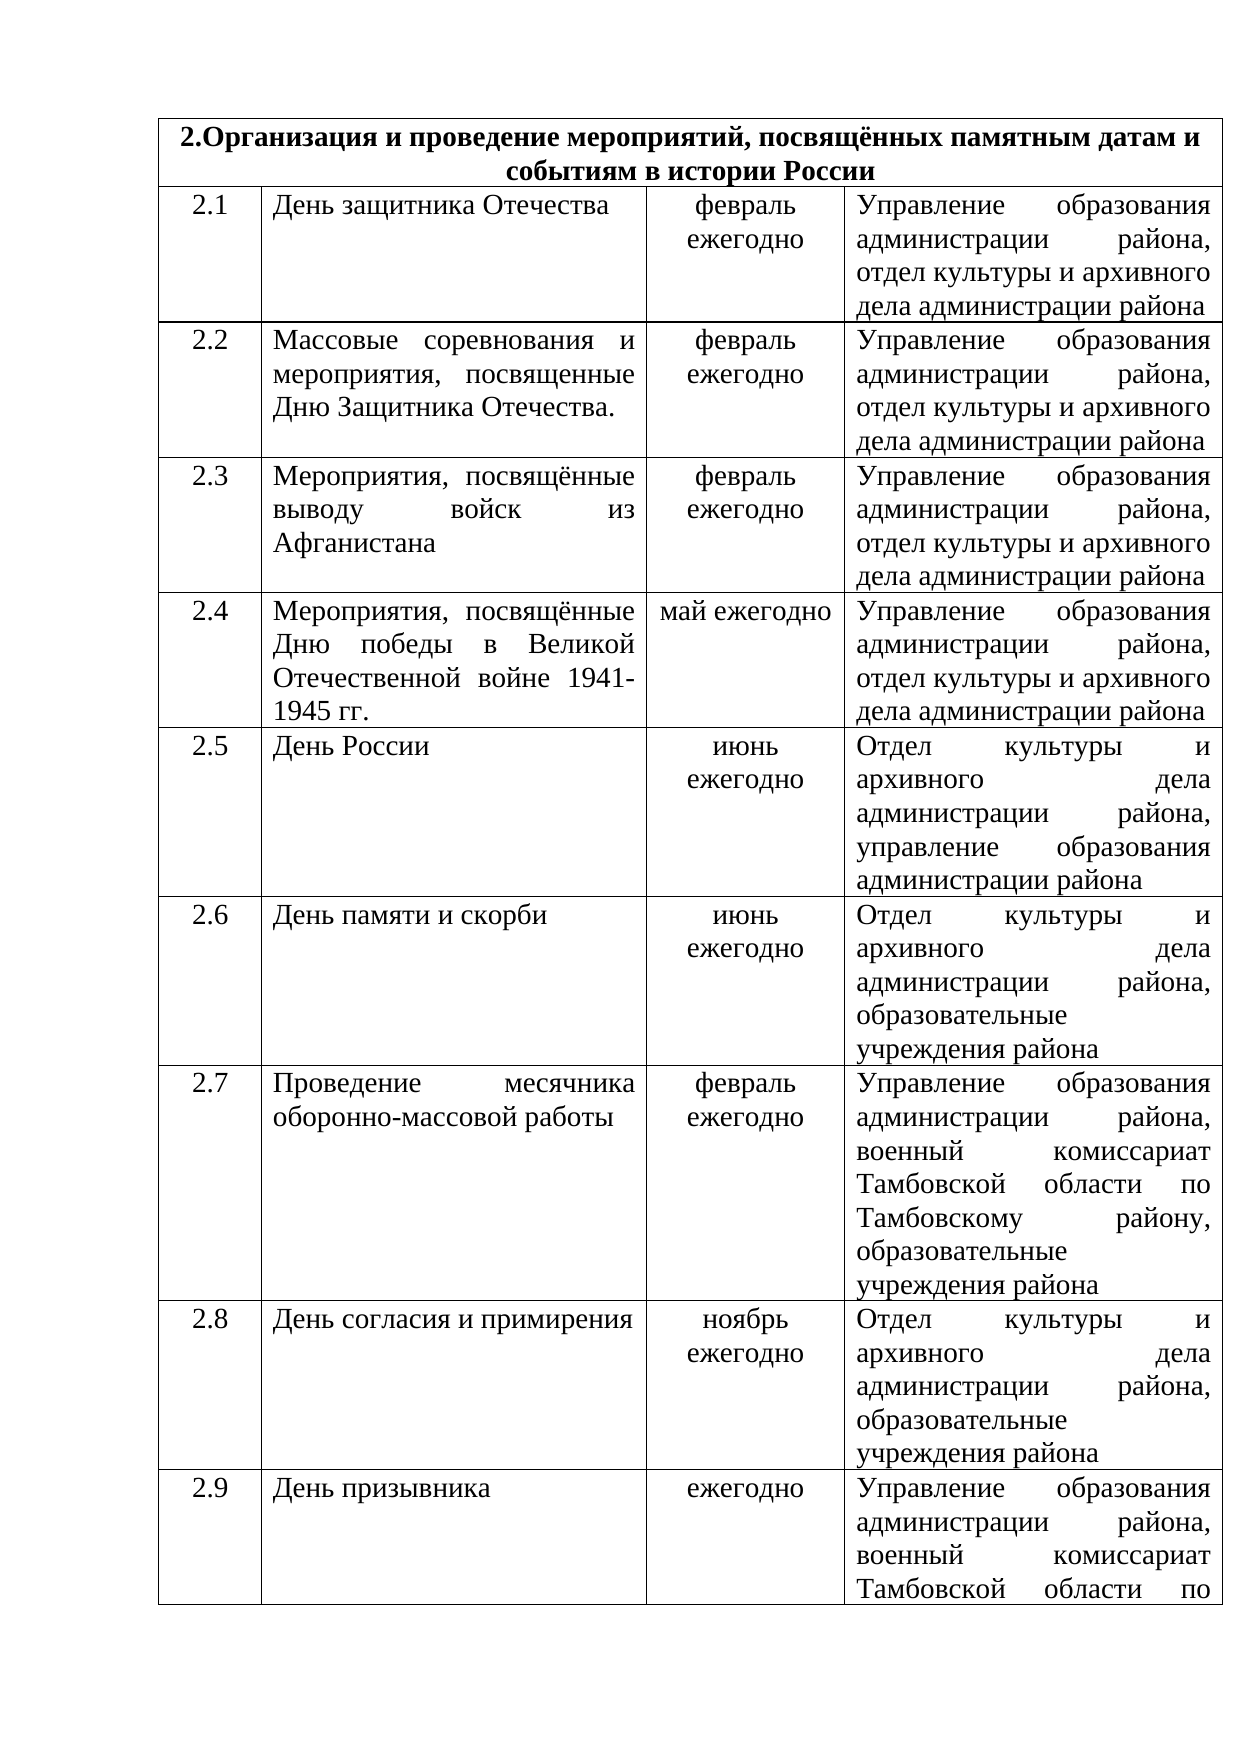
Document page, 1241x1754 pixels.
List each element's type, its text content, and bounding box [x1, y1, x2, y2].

table_cell февраль ежегодно [647, 458, 844, 592]
table_cell ежегодно [647, 1470, 844, 1604]
table_cell Управление образования администрации района, военный комиссариат Тамбовской области по [845, 1470, 1222, 1604]
table_cell Управление образования администрации района, военный комиссариат Тамбовской области по Тамбовскому району, образовательные учреждения района [845, 1066, 1222, 1300]
table_cell 2.8 [159, 1301, 261, 1469]
table_cell июнь ежегодно [647, 728, 844, 896]
table_cell Управление образования администрации района, отдел культуры и архивного дела администрации района [845, 458, 1222, 592]
table_cell 2.9 [159, 1470, 261, 1604]
table_cell февраль ежегодно [647, 1066, 844, 1300]
table_cell февраль ежегодно [647, 187, 844, 321]
table_cell День согласия и примирения [262, 1301, 646, 1469]
table_cell февраль ежегодно [647, 323, 844, 457]
table_cell День призывника [262, 1470, 646, 1604]
table_cell Мероприятия, посвящённые Дню победы в Великой Отечественной войне 1941-1945 гг. [262, 593, 646, 727]
table_cell 2.5 [159, 728, 261, 896]
table_cell май ежегодно [647, 593, 844, 727]
table_cell Управление образования администрации района, отдел культуры и архивного дела администрации района [845, 187, 1222, 321]
table_cell 2.1 [159, 187, 261, 321]
table_cell 2.4 [159, 593, 261, 727]
table_cell Управление образования администрации района, отдел культуры и архивного дела администрации района [845, 323, 1222, 457]
table_cell День памяти и скорби [262, 897, 646, 1064]
table_cell 2.Организация и проведение мероприятий, посвящённых памятным датам и событиям в истории России [159, 119, 1222, 186]
table_cell Управление образования администрации района, отдел культуры и архивного дела администрации района [845, 593, 1222, 727]
table_cell июнь ежегодно [647, 897, 844, 1064]
table_cell Отдел культуры и архивного дела администрации района, управление образования администрации района [845, 728, 1222, 896]
table_cell Проведение месячника оборонно-массовой работы [262, 1066, 646, 1300]
table_cell 2.6 [159, 897, 261, 1064]
table_cell ноябрь ежегодно [647, 1301, 844, 1469]
table_cell Отдел культуры и архивного дела администрации района, образовательные учреждения района [845, 897, 1222, 1064]
table_cell Отдел культуры и архивного дела администрации района, образовательные учреждения района [845, 1301, 1222, 1469]
table_cell 2.7 [159, 1066, 261, 1300]
table_cell День России [262, 728, 646, 896]
table_cell Массовые соревнования и мероприятия, посвященные Дню Защитника Отечества. [262, 323, 646, 457]
table_cell День защитника Отечества [262, 187, 646, 321]
table_cell 2.2 [159, 323, 261, 457]
table_cell 2.3 [159, 458, 261, 592]
table_cell Мероприятия, посвящённые выводу войск из Афганистана [262, 458, 646, 592]
